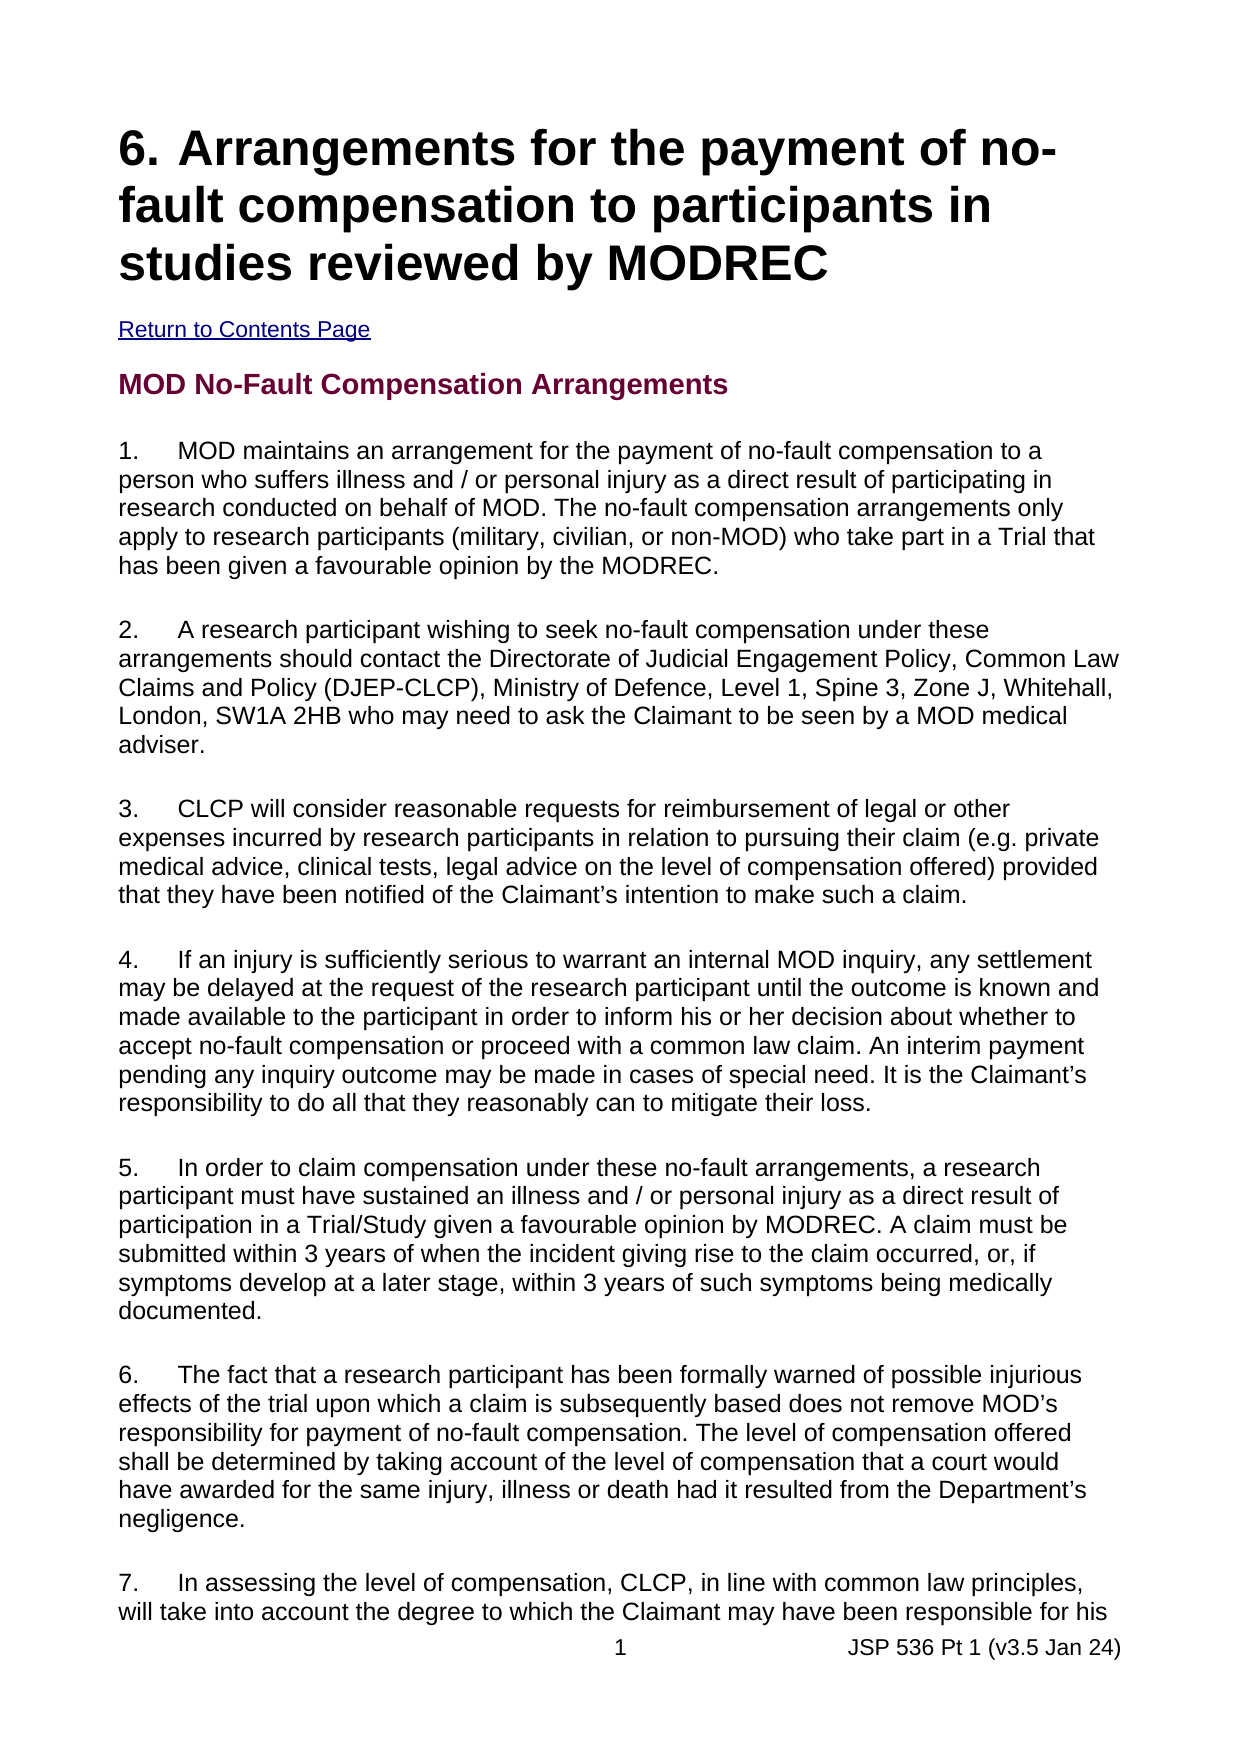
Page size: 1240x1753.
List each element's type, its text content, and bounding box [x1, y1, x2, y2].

text 6. The fact that a research participant has been formally warned of possible injurious effects of the trial upon which a claim is subsequently based does not remove MOD’s responsibility for payment of no-fault compensation. The level of compensation offered shall be determined by taking account of the level of compensation that a court would have awarded for the same injury, illness or death had it resulted from the Department’s negligence. [118, 1361, 1121, 1533]
text 1. MOD maintains an arrangement for the payment of no-fault compensation to a person who suffers illness and / or personal injury as a direct result of participating in research conducted on behalf of MOD. The no-fault compensation arrangements only apply to research participants (military, civilian, or non-MOD) who take part in a Trial that has been given a favourable opinion by the MODREC. [118, 436, 1121, 580]
text 4. If an injury is sufficiently serious to warrant an internal MOD inquiry, any settlement may be delayed at the request of the research participant until the outcome is known and made available to the participant in order to inform his or her decision about whether to accept no-fault compensation or proceed with a common law claim. An interim payment pending any inquiry outcome may be made in cases of special need. It is the Claimant’s responsibility to do all that they reasonably can to mitigate their loss. [118, 945, 1121, 1117]
text 5. In order to claim compensation under these no-fault arrangements, a research participant must have sustained an illness and / or personal injury as a direct result of participation in a Trial/Study given a favourable opinion by MODREC. A claim must be submitted within 3 years of when the incident giving rise to the claim occurred, or, if symptoms develop at a later stage, within 3 years of such symptoms being medically documented. [118, 1153, 1121, 1325]
text 7. In assessing the level of compensation, CLCP, in line with common law principles, will take into account the degree to which the Claimant may have been responsible for his [118, 1568, 1121, 1626]
text 3. CLCP will consider reasonable requests for reimbursement of legal or other expenses incurred by research participants in relation to pursuing their claim (e.g. private medical advice, clinical tests, legal advice on the level of compensation offered) provided that they have been notified of the Claimant’s intention to make such a claim. [118, 794, 1121, 909]
text Return to Contents Page [118, 316, 1121, 342]
subtitle MOD No-Fault Compensation Arrangements [118, 367, 1121, 401]
text 2. A research participant wishing to seek no-fault compensation under these arrangements should contact the Directorate of Judicial Engagement Policy, Common Law Claims and Policy (DJEP-CLCP), Ministry of Defence, Level 1, Spine 3, Zone J, Whitehall, London, SW1A 2HB who may need to ask the Claimant to be seen by a MOD medical adviser. [118, 615, 1121, 759]
subtitle Arrangements for the payment of no-fault compensation to participants in studies reviewed by MODREC [118, 118, 1121, 291]
